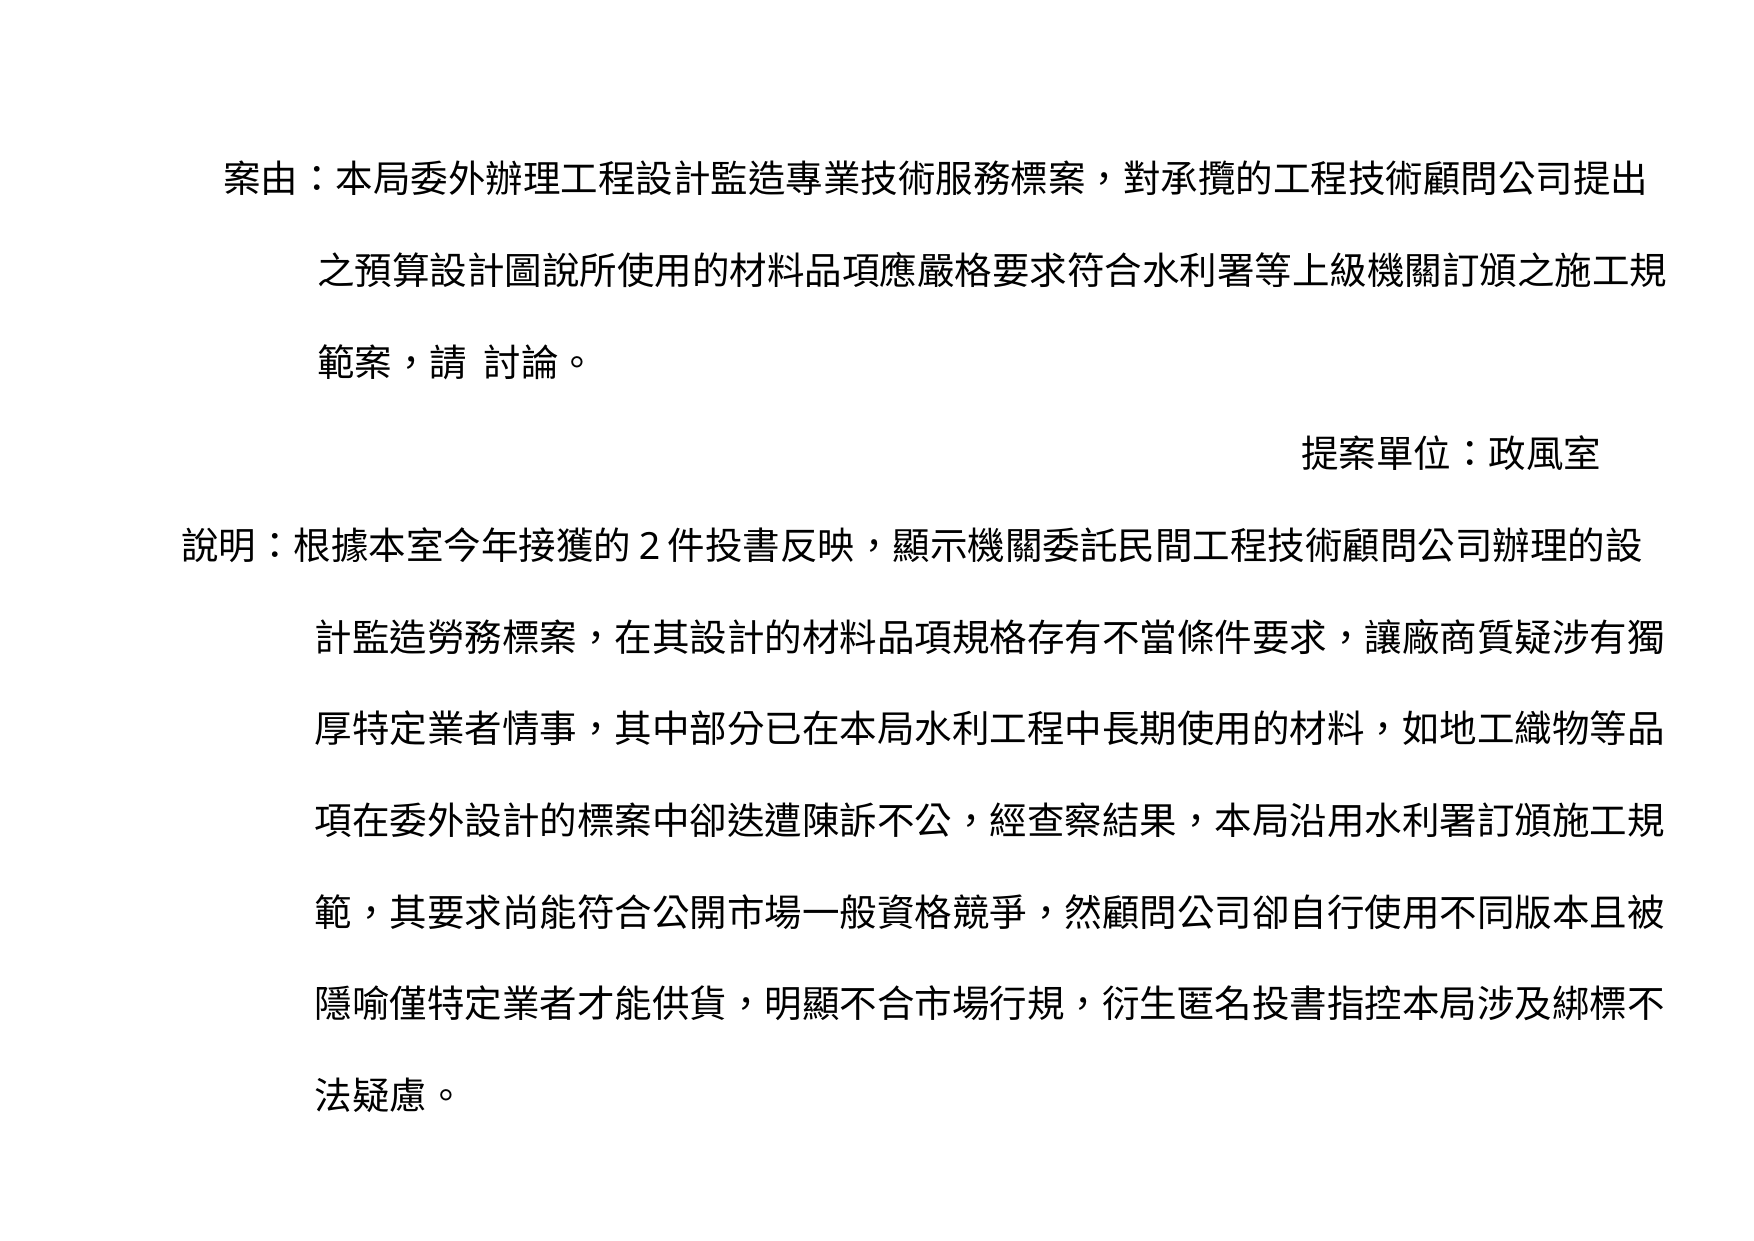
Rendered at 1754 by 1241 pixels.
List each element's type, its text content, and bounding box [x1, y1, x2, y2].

text 案由：本局委外辦理工程設計監造專業技術服務標案，對承攬的工程技術顧問公司提出之預算設計圖說所使用的材料品項應嚴格要求符合水利署等上級機關訂頒之施工規範案，請 討論。 [223, 131, 1671, 406]
text 提案單位：政風室 [148, 406, 1671, 497]
text 說明：根據本室今年接獲的2件投書反映，顯示機關委託民間工程技術顧問公司辦理的設計監造勞務標案，在其設計的材料品項規格存有不當條件要求，讓廠商質疑涉有獨厚特定業者情事，其中部分已在本局水利工程中長期使用的材料，如地工織物等品項在委外設計的標案中卻迭遭陳訴不公，經查察結果，本局沿用水利署訂頒施工規範，其要求尚能符合公開市場一般資格競爭，然顧問公司卻自行使用不同版本且被隱喻僅特定業者才能供貨，明顯不合市場行規，衍生匿名投書指控本局涉及綁標不法疑慮。 [148, 497, 1671, 1139]
